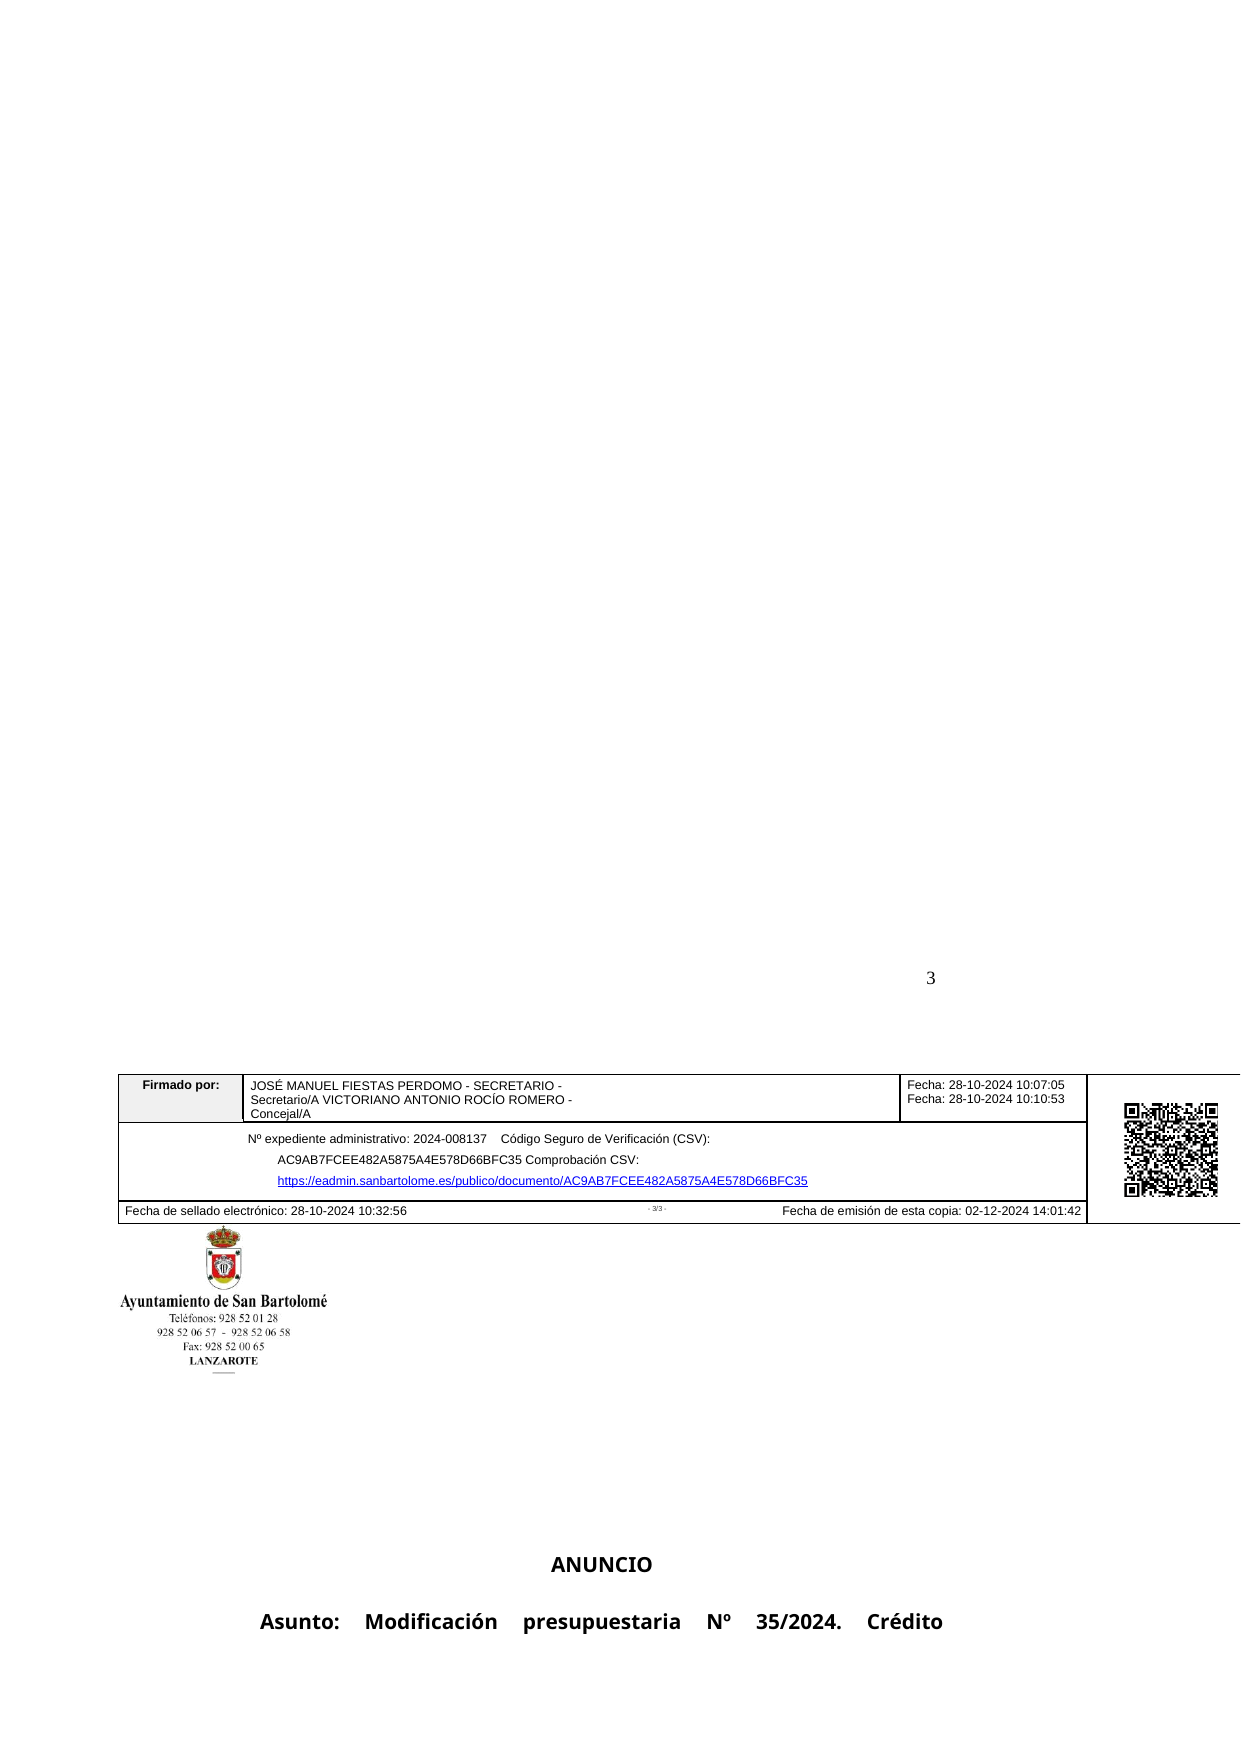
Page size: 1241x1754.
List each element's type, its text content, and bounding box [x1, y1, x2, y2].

text ANUNCIO [271, 1550, 933, 1579]
table_header [1088, 1075, 1240, 1223]
text Asunto: Modificación presupuestaria Nº 35/2024. Crédito [260, 1607, 944, 1635]
table_cell Fecha de sellado electrónico: 28-10-2024 10:32:56 - 3/3 - Fecha de emisión de esta copia: 02-12-2024 14:01:42 [119, 1202, 1086, 1223]
text 3 [118, 967, 935, 989]
table_cell Nº expediente administrativo: 2024-008137 Código Seguro de Verificación (CSV): AC9AB7FCEE482A5875A4E578D66BFC35 Comprobación CSV: https://eadmin.sanbartolome.es/publico/documento/AC9AB7FCEE482A5875A4E578D66BFC35 [119, 1123, 1086, 1200]
table_header Firmado por: [119, 1075, 242, 1119]
table_header JOSÉ MANUEL FIESTAS PERDOMO - SECRETARIO - Secretario/A VICTORIANO ANTONIO ROCÍO ROMERO - Concejal/A [244, 1075, 899, 1121]
table_header Fecha: 28-10-2024 10:07:05 Fecha: 28-10-2024 10:10:53 [901, 1075, 1086, 1121]
